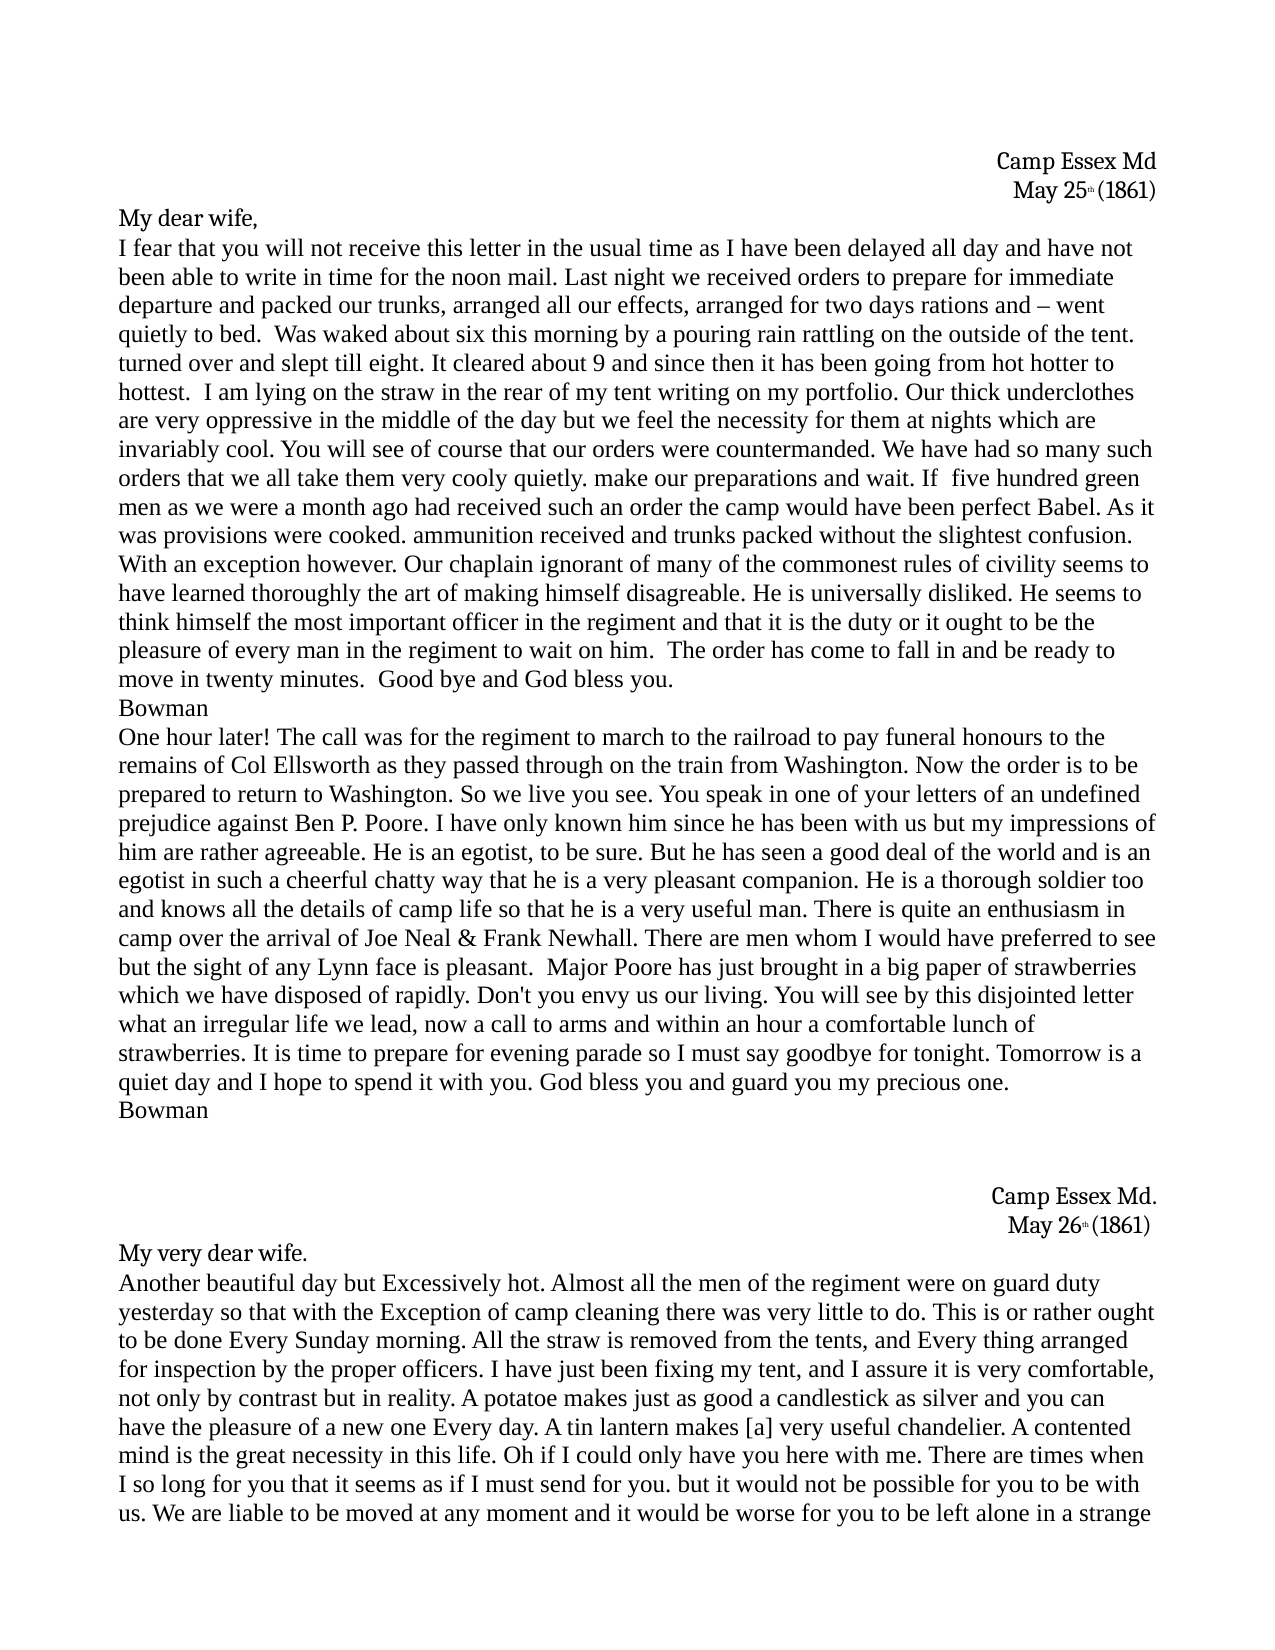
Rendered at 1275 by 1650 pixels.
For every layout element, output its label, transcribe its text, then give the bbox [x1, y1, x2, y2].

text Camp Essex Md [118, 147, 1157, 176]
text May 26th (1861) [118, 1211, 1157, 1239]
text Bowman [118, 1096, 1157, 1124]
text My dear wife, [118, 204, 1157, 233]
text Another beautiful day but Excessively hot. Almost all the men of the regiment were on guard duty yesterday so that with the Exception of camp cleaning there was very little to do. This is or rather ought to be done Every Sunday morning. All the straw is removed from the tents, and Every thing arranged for inspection by the proper officers. I have just been fixing my tent, and I assure it is very comfortable, not only by contrast but in reality. A potatoe makes just as good a candlestick as silver and you can have the pleasure of a new one Every day. A tin lantern makes [a] very useful chandelier. A contented mind is the great necessity in this life. Oh if I could only have you here with me. There are times when I so long for you that it seems as if I must send for you. but it would not be possible for you to be with us. We are liable to be moved at any moment and it would be worse for you to be left alone in a strange [118, 1268, 1157, 1527]
text I fear that you will not receive this letter in the usual time as I have been delayed all day and have not been able to write in time for the noon mail. Last night we received orders to prepare for immediate departure and packed our trunks, arranged all our effects, arranged for two days rations and – went quietly to bed. Was waked about six this morning by a pouring rain rattling on the outside of the tent. turned over and slept till eight. It cleared about 9 and since then it has been going from hot hotter to hottest. I am lying on the straw in the rear of my tent writing on my portfolio. Our thick underclothes are very oppressive in the middle of the day but we feel the necessity for them at nights which are invariably cool. You will see of course that our orders were countermanded. We have had so many such orders that we all take them very cooly quietly. make our preparations and wait. If five hundred green men as we were a month ago had received such an order the camp would have been perfect Babel. As it was provisions were cooked. ammunition received and trunks packed without the slightest confusion. With an exception however. Our chaplain ignorant of many of the commonest rules of civility seems to have learned thoroughly the art of making himself disagreable. He is universally disliked. He seems to think himself the most important officer in the regiment and that it is the duty or it ought to be the pleasure of every man in the regiment to wait on him. The order has come to fall in and be ready to move in twenty minutes. Good bye and God bless you. [118, 233, 1157, 693]
text May 25th (1861) [118, 176, 1157, 204]
text Camp Essex Md. [118, 1182, 1157, 1211]
text One hour later! The call was for the regiment to march to the railroad to pay funeral honours to the remains of Col Ellsworth as they passed through on the train from Washington. Now the order is to be prepared to return to Washington. So we live you see. You speak in one of your letters of an undefined prejudice against Ben P. Poore. I have only known him since he has been with us but my impressions of him are rather agreeable. He is an egotist, to be sure. But he has seen a good deal of the world and is an egotist in such a cheerful chatty way that he is a very pleasant companion. He is a thorough soldier too and knows all the details of camp life so that he is a very useful man. There is quite an enthusiasm in camp over the arrival of Joe Neal & Frank Newhall. There are men whom I would have preferred to see but the sight of any Lynn face is pleasant. Major Poore has just brought in a big paper of strawberries which we have disposed of rapidly. Don't you envy us our living. You will see by this disjointed letter what an irregular life we lead, now a call to arms and within an hour a comfortable lunch of strawberries. It is time to prepare for evening parade so I must say goodbye for tonight. Tomorrow is a quiet day and I hope to spend it with you. God bless you and guard you my precious one. [118, 722, 1157, 1096]
text My very dear wife. [118, 1239, 1157, 1268]
text Bowman [118, 693, 1157, 722]
